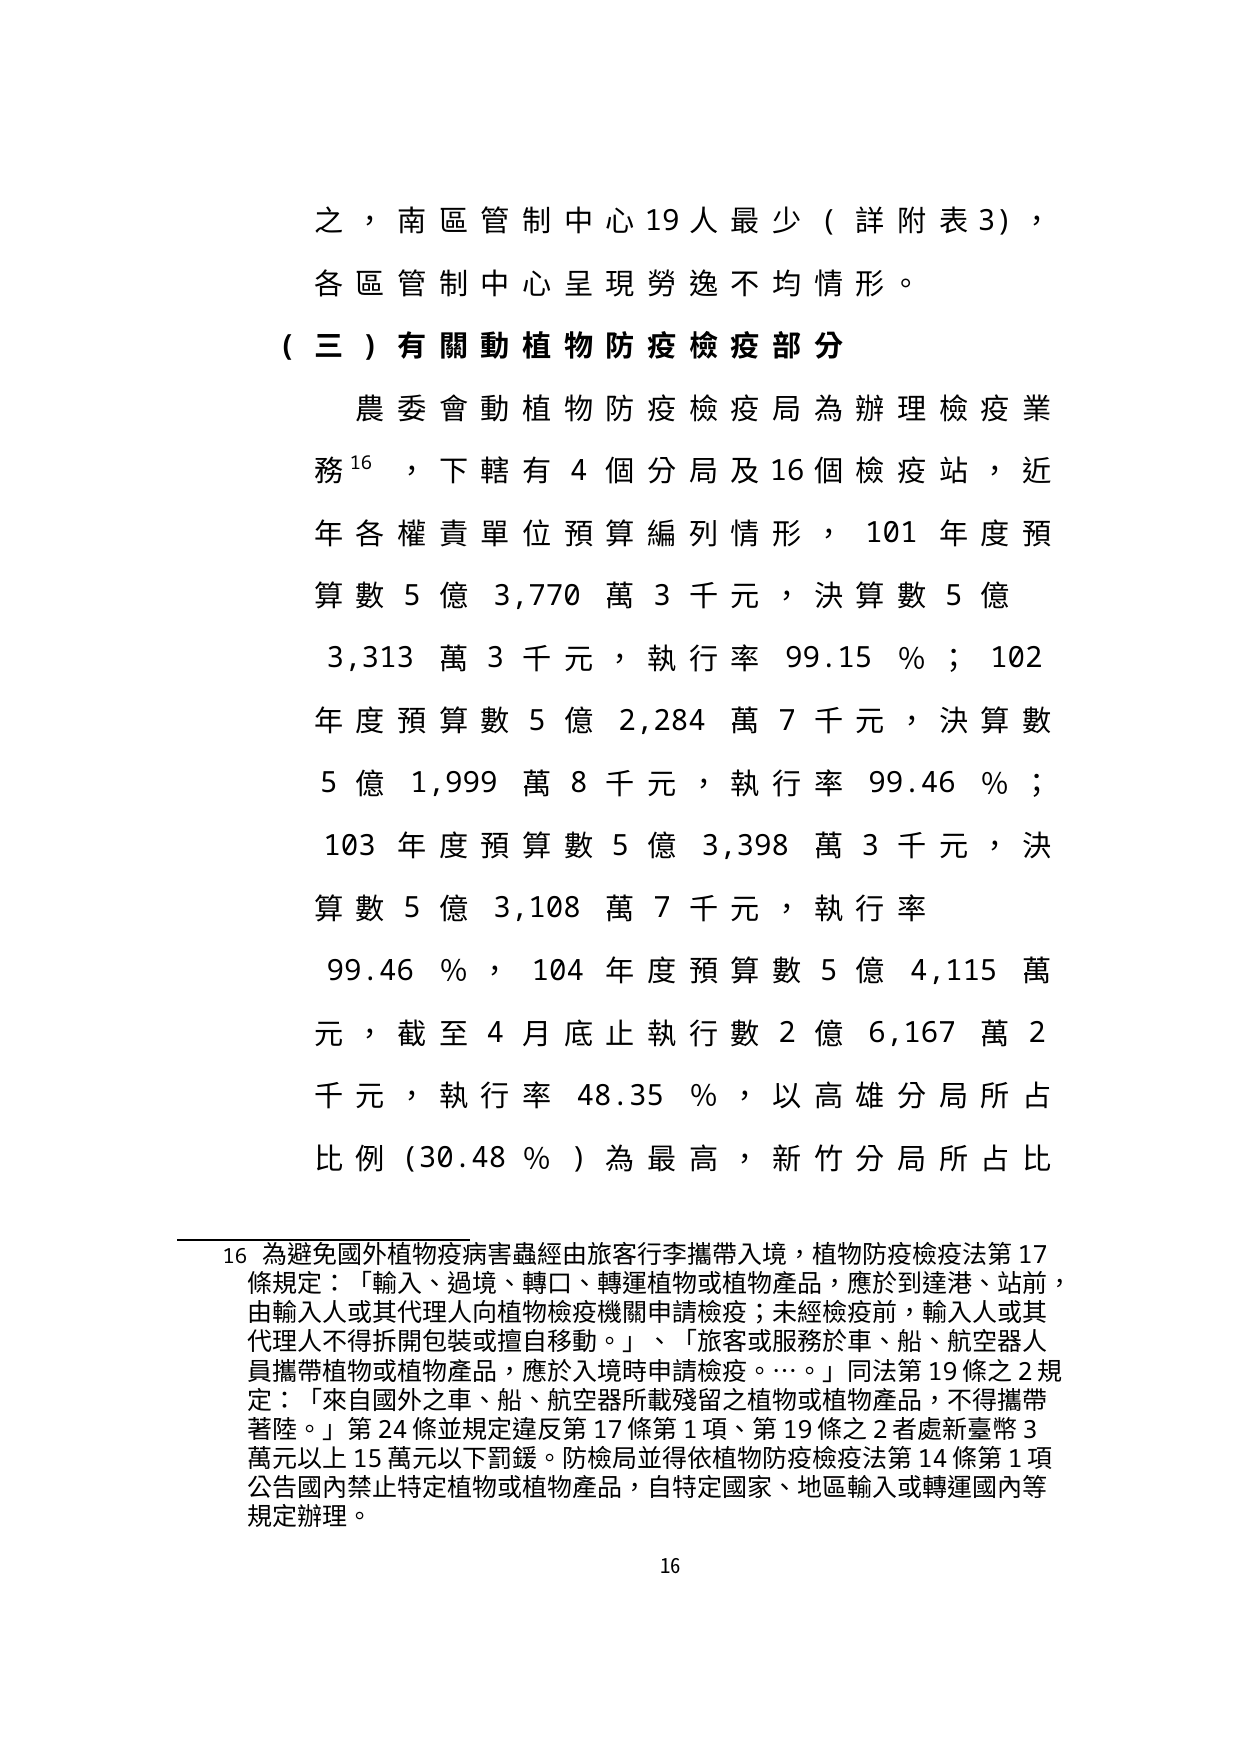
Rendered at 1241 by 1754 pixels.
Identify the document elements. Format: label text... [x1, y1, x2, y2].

text (三)有關動植物防疫檢疫部分 [242, 302, 1058, 365]
text 衛生福利部疾病管制署為辦理檢疫業務，除檢疫組外，下轄有6個管制中心，近年各權責單位預算編列情形，101年度預算數9,878萬4千元，決算數9,168萬1千元，執行率92.81％；102年度預算數8,684萬元，決算數9,550萬元，執行率109.97％；103年度預算數7,631萬9千元，決算數7,443萬5千元，執行率97.53％，104年度預算數5,664萬元，截至4月底止執行數1,414萬4千元，執行率24.97％，以北區管制中心所占比例(23.25％)為最高，高屏區管制中心所占比例(16.86％)居次(詳附表2)；至於防疫檢疫人力，各區管制中心104年度檢疫人力以北區管制中心45人最多，台北區管制中心37人次之，高屏區管制中心27人再次之，東區管制中心3人最少；至於各區管制中心104年1-4月所轄入境人數以北區管制中心549萬7,624人最多，台北區管制中心88萬8,205人次之，高屏區管制中心76萬7,647人再次之，東區管制中心7,513人最少；平均每天入境人數以北區管制中心4萬5,814人最多，台北區管制中心7,402人次之，高屏區管制中心6,397人再次之，東區管制中心63人最少；每位檢疫人員每天平均檢疫人數以北區管制中心1,018人最多，高屏區管制中心237人次之，台北區管制中心200人再次之，南區管制中心19人最少(詳附表3)，各區管制中心呈現勞逸不均情形。 [271, 177, 1058, 302]
text 農委會動植物防疫檢疫局為辦理檢疫業務，下轄有4個分局及16個檢疫站，近年各權責單位預算編列情形，101年度預算數5億3,770萬3千元，決算數5億3,313萬3千元，執行率99.15％；102年度預算數5億2,284萬7千元，決算數5億1,999萬8千元，執行率99.46％；103年度預算數5億3,398萬3千元，決算數5億3,108萬7千元，執行率99.46％，104年度預算數5億4,115萬元，截至4月底止執行數2億6,167萬2千元，執行率48.35％，以高雄分局所占比例(30.48％)為最高，新竹分局所占比例(29.28％)居次(詳附表4)；各分局及檢疫站104年度檢疫人力以新竹分局63人最多，基隆分局29人次之，高雄港口檢疫站19人再次之，台中分局及高雄分局 0人最少；至於各分局及檢疫站104年1-4月所轄入境人數以新竹分局609萬5,842人最多，高雄機場檢疫站148萬3,462人次之，台北松山機場檢疫站57萬4,529人再次之；平均每天入境人數以新竹分局5萬0,799人最多，高雄機場檢疫站1萬2,362人次之，台北松山機場檢疫站4,788人再次之；每位檢疫人員每天平均檢疫人數以高雄機場檢疫站1,124人最多，新竹分局806人次之，台北松山機場檢疫站399人再次之(詳附表5)，呈現勞逸不均情形。 [271, 365, 1058, 1177]
text 為避免國外植物疫病害蟲經由旅客行李攜帶入境，植物防疫檢疫法第17條規定：「輸入、過境、轉口、轉運植物或植物產品，應於到達港、站前，由輸入人或其代理人向植物檢疫機關申請檢疫；未經檢疫前，輸入人或其代理人不得拆開包裝或擅自移動。」、「旅客或服務於車、船、航空器人員攜帶植物或植物產品，應於入境時申請檢疫。…。」同法第19條之2規定：「來自國外之車、船、航空器所載殘留之植物或植物產品，不得攜帶著陸。」第24條並規定違反第17條第1項、第19條之2者處新臺幣3萬元以上15萬元以下罰鍰。防檢局並得依植物防疫檢疫法第14條第1項公告國內禁止特定植物或植物產品，自特定國家、地區輸入或轉運國內等規定辦理。 [222, 1240, 1063, 1532]
